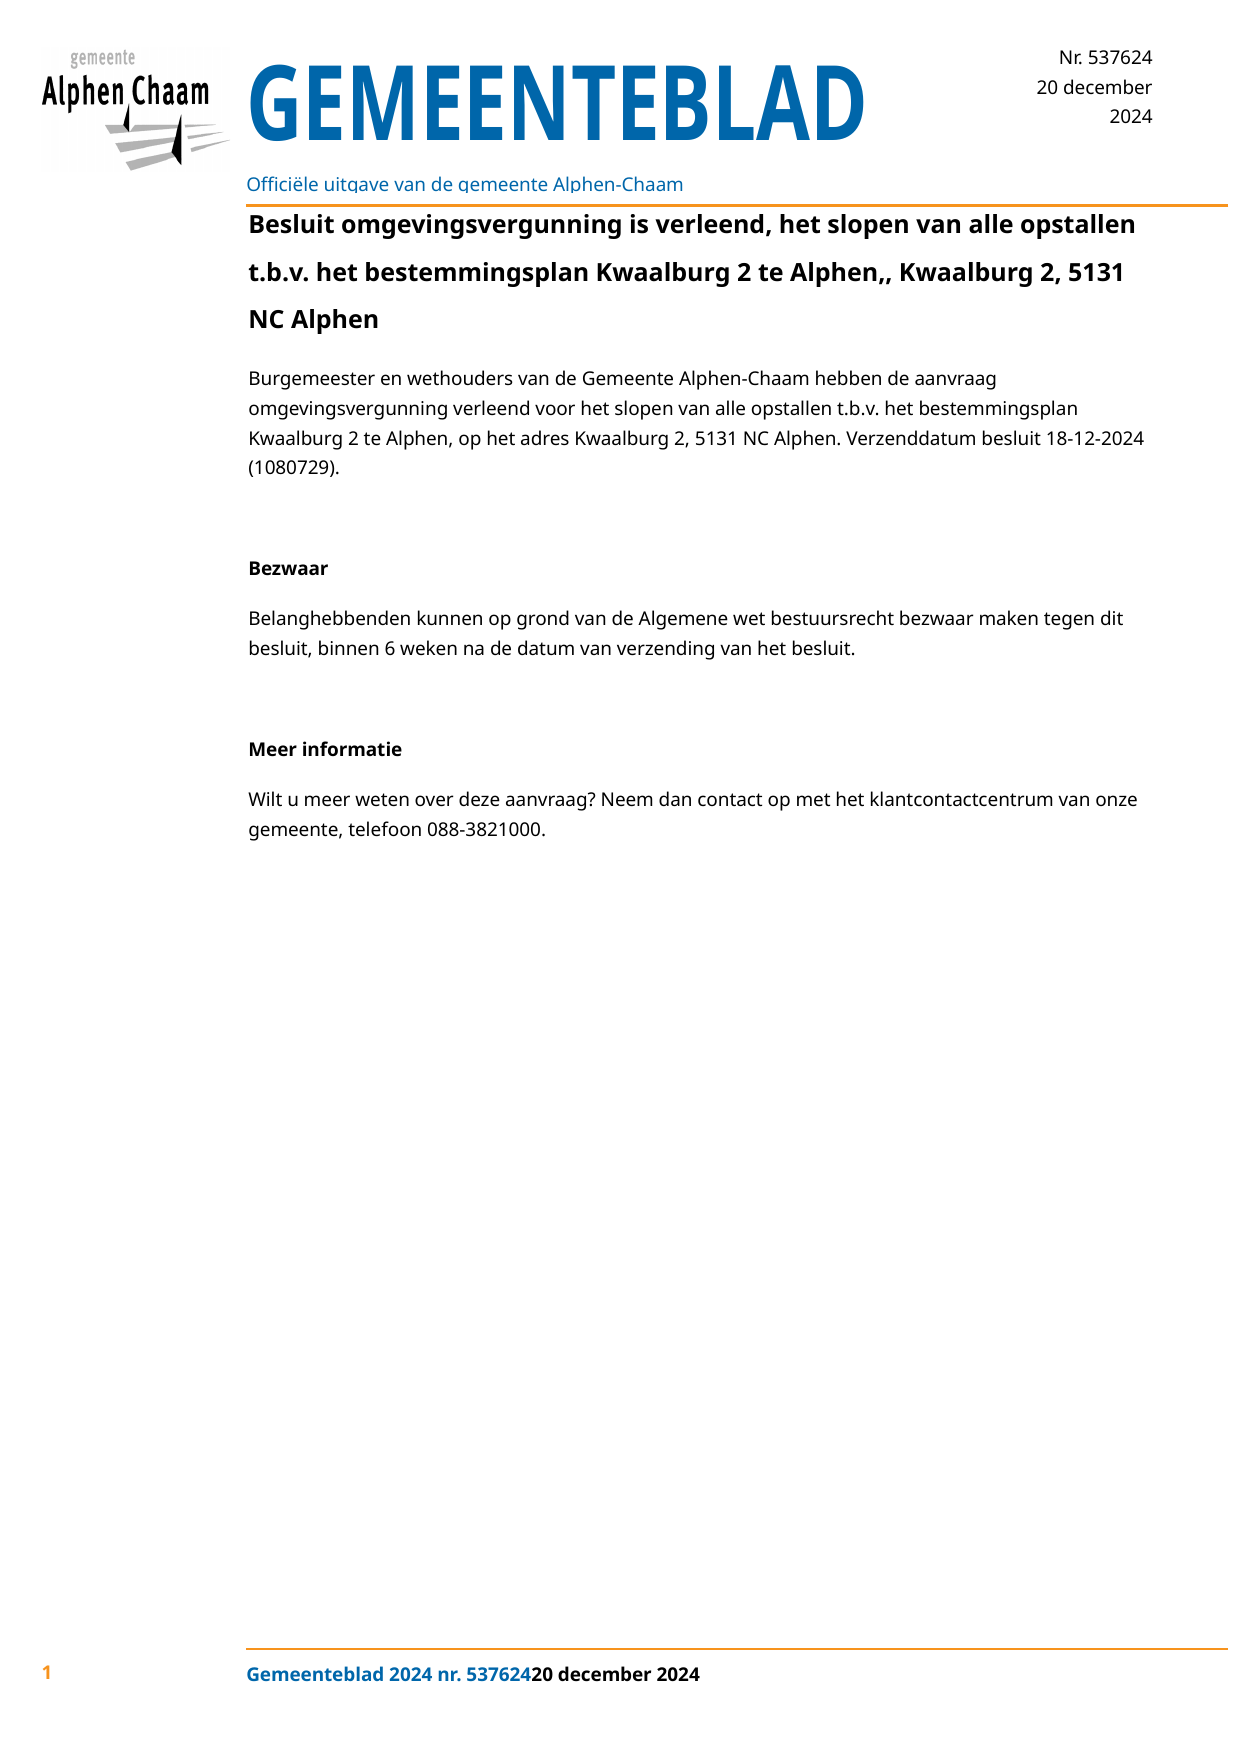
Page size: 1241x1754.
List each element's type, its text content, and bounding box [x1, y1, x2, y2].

text Wilt u meer weten over deze aanvraag? Neem dan contact op met het klantcontactcentrum van onze gemeente, telefoon 088-3821000. [248, 786, 1152, 842]
text Besluit omgevingsvergunning is verleend, het slopen van alle opstallen t.b.v. het bestemmingsplan Kwaalburg 2 te Alphen,, Kwaalburg 2, 5131 NC Alphen [248, 207, 1152, 336]
text Bezwaar [248, 555, 1152, 581]
text Burgemeester en wethouders van de Gemeente Alphen-Chaam hebben de aanvraag omgevingsvergunning verleend voor het slopen van alle opstallen t.b.v. het bestemmingsplan Kwaalburg 2 te Alphen, op het adres Kwaalburg 2, 5131 NC Alphen. Verzenddatum besluit 18-12-2024 (1080729). [248, 366, 1152, 480]
picture [41, 47, 231, 172]
text Meer informatie [248, 736, 1152, 762]
text Belanghebbenden kunnen op grond van de Algemene wet bestuursrecht bezwaar maken tegen dit besluit, binnen 6 weken na de datum van verzending van het besluit. [248, 606, 1152, 661]
